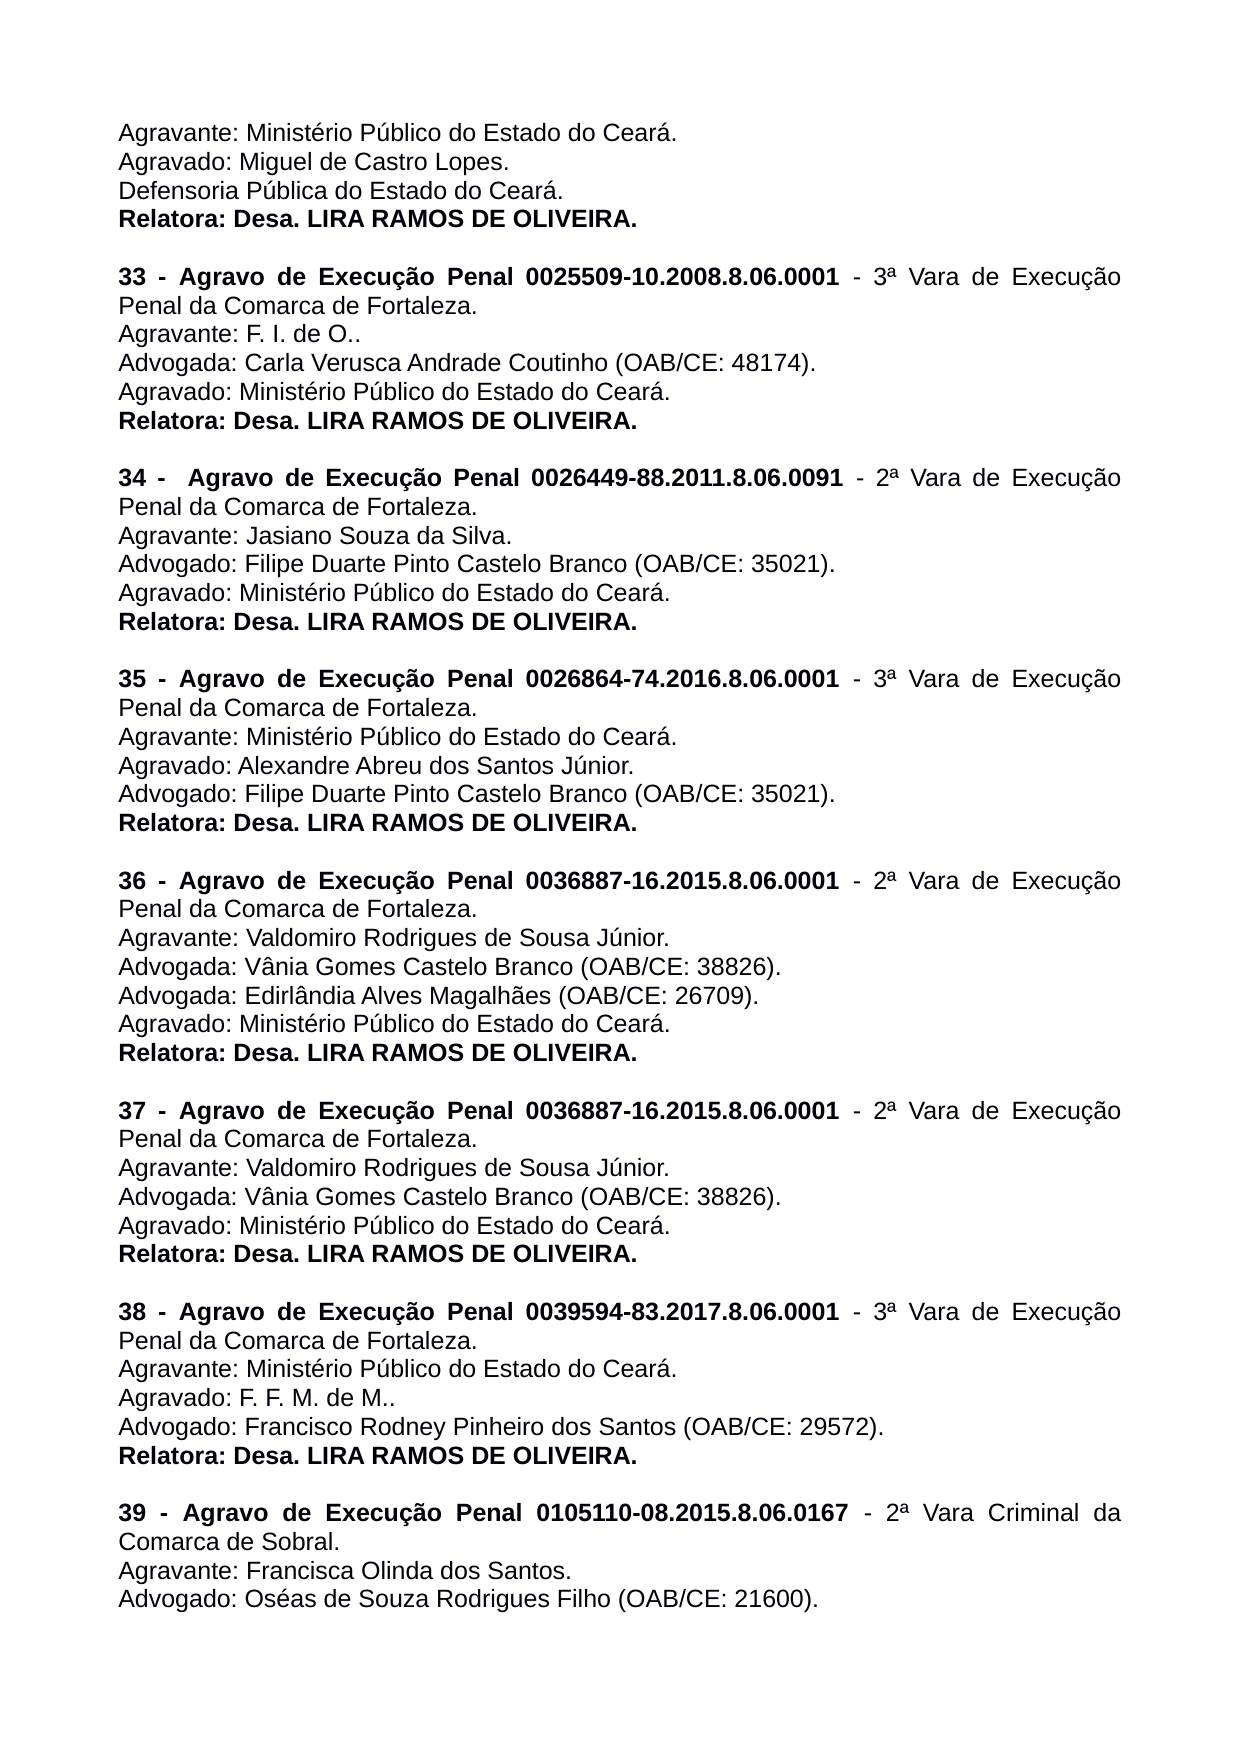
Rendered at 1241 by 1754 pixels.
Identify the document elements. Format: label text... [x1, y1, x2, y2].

text 38 - Agravo de Execução Penal 0039594-83.2017.8.06.0001 - 3ª Vara de Execução Penal da Comarca de Fortaleza. [118, 1297, 1122, 1354]
text 33 - Agravo de Execução Penal 0025509-10.2008.8.06.0001 - 3ª Vara de Execução Penal da Comarca de Fortaleza. [118, 262, 1122, 319]
text 36 - Agravo de Execução Penal 0036887-16.2015.8.06.0001 - 2ª Vara de Execução Penal da Comarca de Fortaleza. [118, 866, 1122, 923]
text Agravante: Valdomiro Rodrigues de Sousa Júnior. [118, 923, 1122, 952]
text Agravante: F. I. de O.. [118, 319, 1122, 348]
text Agravante: Jasiano Souza da Silva. [118, 521, 1122, 549]
text Advogado: Francisco Rodney Pinheiro dos Santos (OAB/CE: 29572). [118, 1412, 1122, 1441]
text Agravante: Ministério Público do Estado do Ceará. [118, 722, 1122, 751]
text Agravado: F. F. M. de M.. [118, 1383, 1122, 1412]
text Agravante: Valdomiro Rodrigues de Sousa Júnior. [118, 1153, 1122, 1182]
text Advogada: Carla Verusca Andrade Coutinho (OAB/CE: 48174). [118, 348, 1122, 377]
text Relatora: Desa. LIRA RAMOS DE OLIVEIRA. [118, 406, 1122, 434]
text Agravado: Ministério Público do Estado do Ceará. [118, 1009, 1122, 1038]
text Defensoria Pública do Estado do Ceará. [118, 176, 1122, 204]
text Agravado: Ministério Público do Estado do Ceará. [118, 578, 1122, 607]
text 34 - Agravo de Execução Penal 0026449-88.2011.8.06.0091 - 2ª Vara de Execução Penal da Comarca de Fortaleza. [118, 463, 1122, 521]
text Relatora: Desa. LIRA RAMOS DE OLIVEIRA. [118, 1441, 1122, 1469]
text Advogada: Vânia Gomes Castelo Branco (OAB/CE: 38826). [118, 1182, 1122, 1211]
text Advogada: Vânia Gomes Castelo Branco (OAB/CE: 38826). [118, 952, 1122, 981]
text Relatora: Desa. LIRA RAMOS DE OLIVEIRA. [118, 204, 1122, 233]
text Advogado: Filipe Duarte Pinto Castelo Branco (OAB/CE: 35021). [118, 779, 1122, 808]
text Agravado: Miguel de Castro Lopes. [118, 147, 1122, 176]
text 37 - Agravo de Execução Penal 0036887-16.2015.8.06.0001 - 2ª Vara de Execução Penal da Comarca de Fortaleza. [118, 1096, 1122, 1153]
text Advogado: Filipe Duarte Pinto Castelo Branco (OAB/CE: 35021). [118, 549, 1122, 578]
text Agravado: Alexandre Abreu dos Santos Júnior. [118, 751, 1122, 779]
text Relatora: Desa. LIRA RAMOS DE OLIVEIRA. [118, 1239, 1122, 1268]
text Relatora: Desa. LIRA RAMOS DE OLIVEIRA. [118, 607, 1122, 636]
text Advogado: Oséas de Souza Rodrigues Filho (OAB/CE: 21600). [118, 1584, 1122, 1613]
text Relatora: Desa. LIRA RAMOS DE OLIVEIRA. [118, 1038, 1122, 1067]
text Agravante: Francisca Olinda dos Santos. [118, 1556, 1122, 1584]
text 35 - Agravo de Execução Penal 0026864-74.2016.8.06.0001 - 3ª Vara de Execução Penal da Comarca de Fortaleza. [118, 664, 1122, 722]
text Agravante: Ministério Público do Estado do Ceará. [118, 1354, 1122, 1383]
text Agravado: Ministério Público do Estado do Ceará. [118, 1211, 1122, 1239]
text Advogada: Edirlândia Alves Magalhães (OAB/CE: 26709). [118, 981, 1122, 1009]
text 39 - Agravo de Execução Penal 0105110-08.2015.8.06.0167 - 2ª Vara Criminal da Comarca de Sobral. [118, 1498, 1122, 1556]
text Agravante: Ministério Público do Estado do Ceará. [118, 118, 1122, 147]
text Agravado: Ministério Público do Estado do Ceará. [118, 377, 1122, 406]
text Relatora: Desa. LIRA RAMOS DE OLIVEIRA. [118, 808, 1122, 837]
